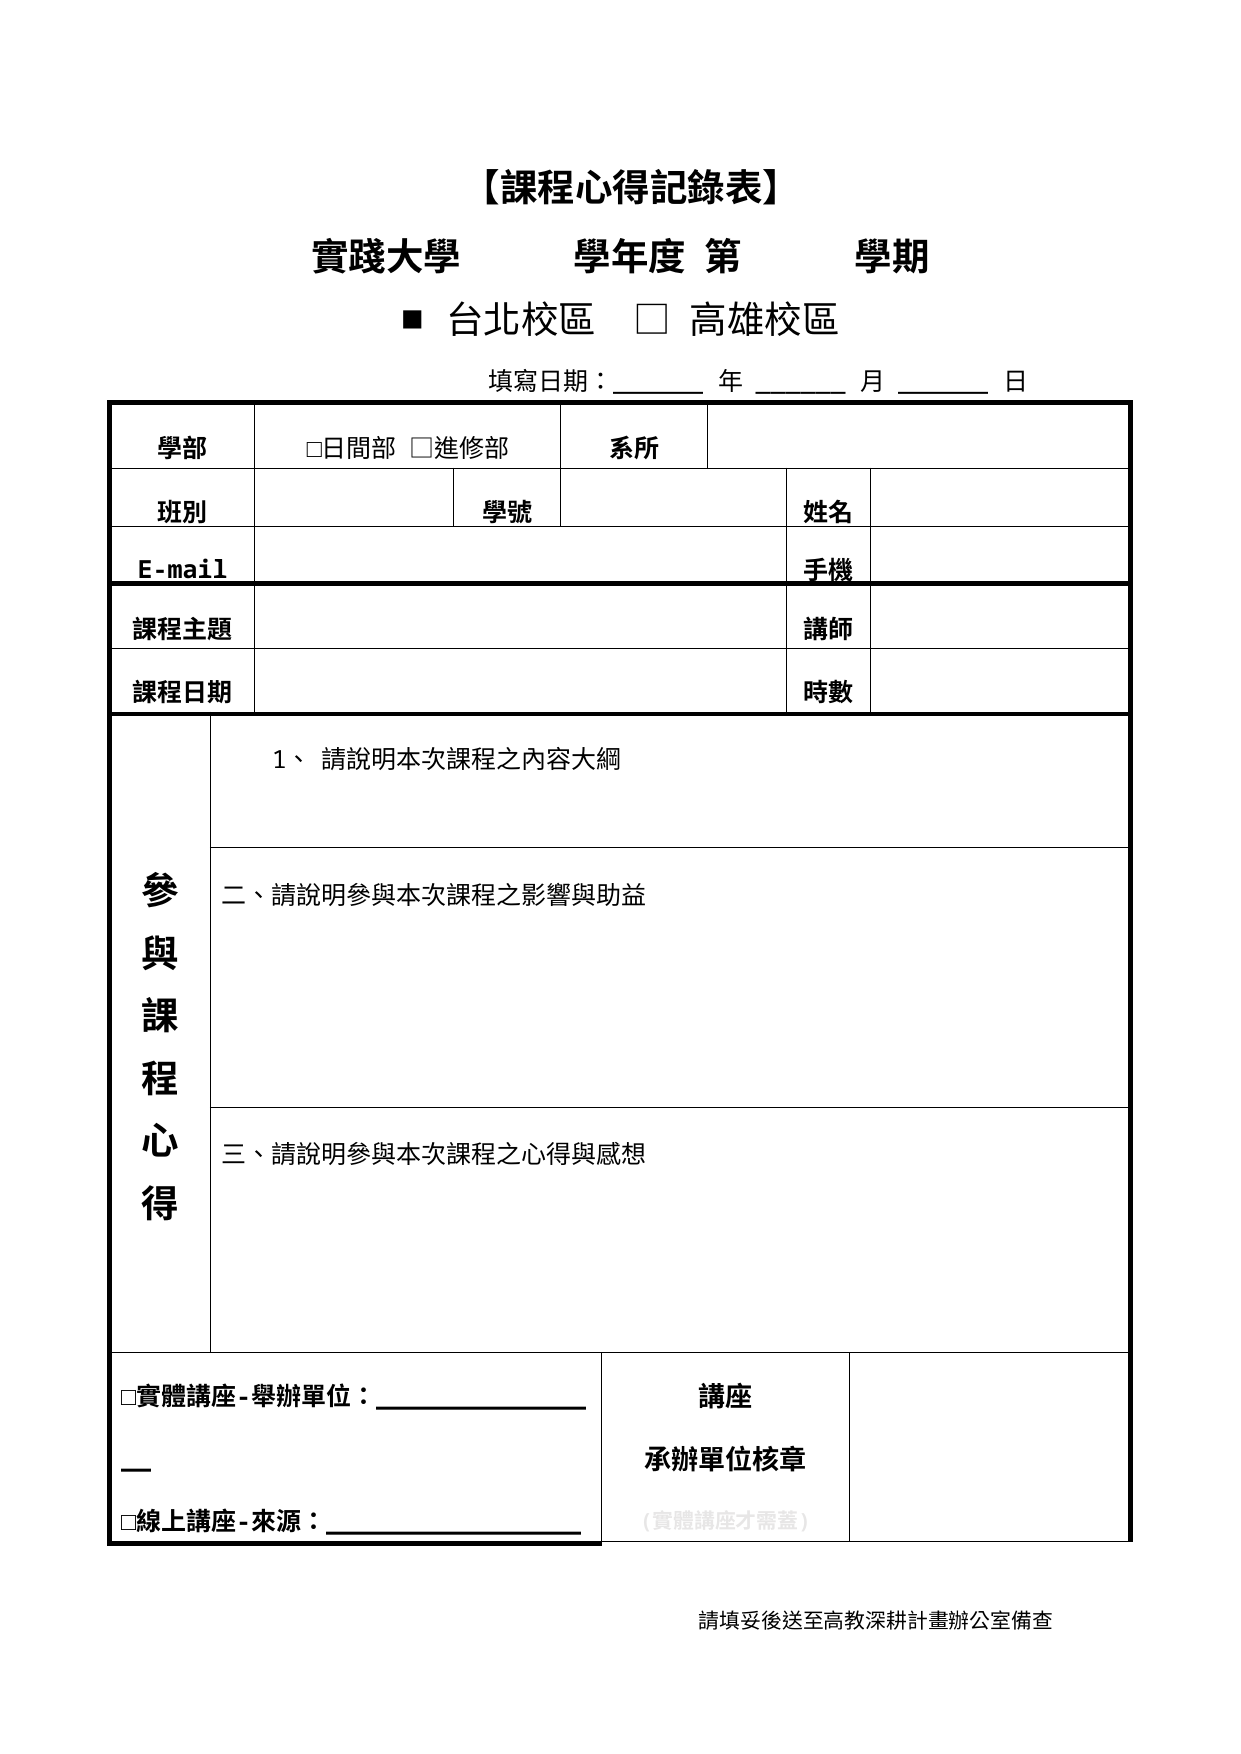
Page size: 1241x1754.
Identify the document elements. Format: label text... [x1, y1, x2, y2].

table_cell 講師 [787, 586, 870, 648]
table_cell 姓名 [787, 469, 870, 526]
table_cell 二、請說明參與本次課程之影響與助益 [211, 848, 1128, 1107]
table_cell [561, 469, 786, 526]
table_cell 課程主題 [112, 586, 254, 648]
table_cell [255, 469, 453, 526]
table_cell [255, 586, 786, 648]
table_cell E-mail [112, 527, 254, 581]
table_cell [255, 527, 786, 581]
table_cell 請說明本次課程之內容大綱 [211, 716, 1128, 847]
text 實踐大學 學年度 第 學期 [187, 213, 1053, 275]
table_cell 參與課程心得 [112, 716, 210, 1352]
table_cell [871, 649, 1128, 712]
table_cell [871, 469, 1128, 526]
table_header 學部 [112, 405, 254, 467]
text ■ 台北校區 □ 高雄校區 [187, 275, 1053, 338]
table_cell 手機 [787, 527, 870, 581]
text 【課程心得記錄表】 [187, 158, 1053, 213]
text 填寫日期：______ 年 ______ 月 ______ 日 [187, 338, 1028, 400]
table_cell [850, 1353, 1128, 1541]
table_header □日間部 □進修部 [255, 405, 560, 467]
table_cell 課程日期 [112, 649, 254, 712]
table_cell 時數 [787, 649, 870, 712]
table_cell [871, 527, 1128, 581]
table_cell [871, 586, 1128, 648]
table_header [708, 405, 1128, 467]
table_cell □實體講座-舉辦單位：________________ □線上講座-來源：_________________ [112, 1353, 601, 1541]
table_cell 學號 [454, 469, 560, 526]
table_cell 班別 [112, 469, 254, 526]
table_cell [255, 649, 786, 712]
table_cell 三、請說明參與本次課程之心得與感想 [211, 1108, 1128, 1352]
table_cell 講座 承辦單位核章 (實體講座才需蓋) [602, 1353, 849, 1541]
table_header 系所 [561, 405, 707, 467]
